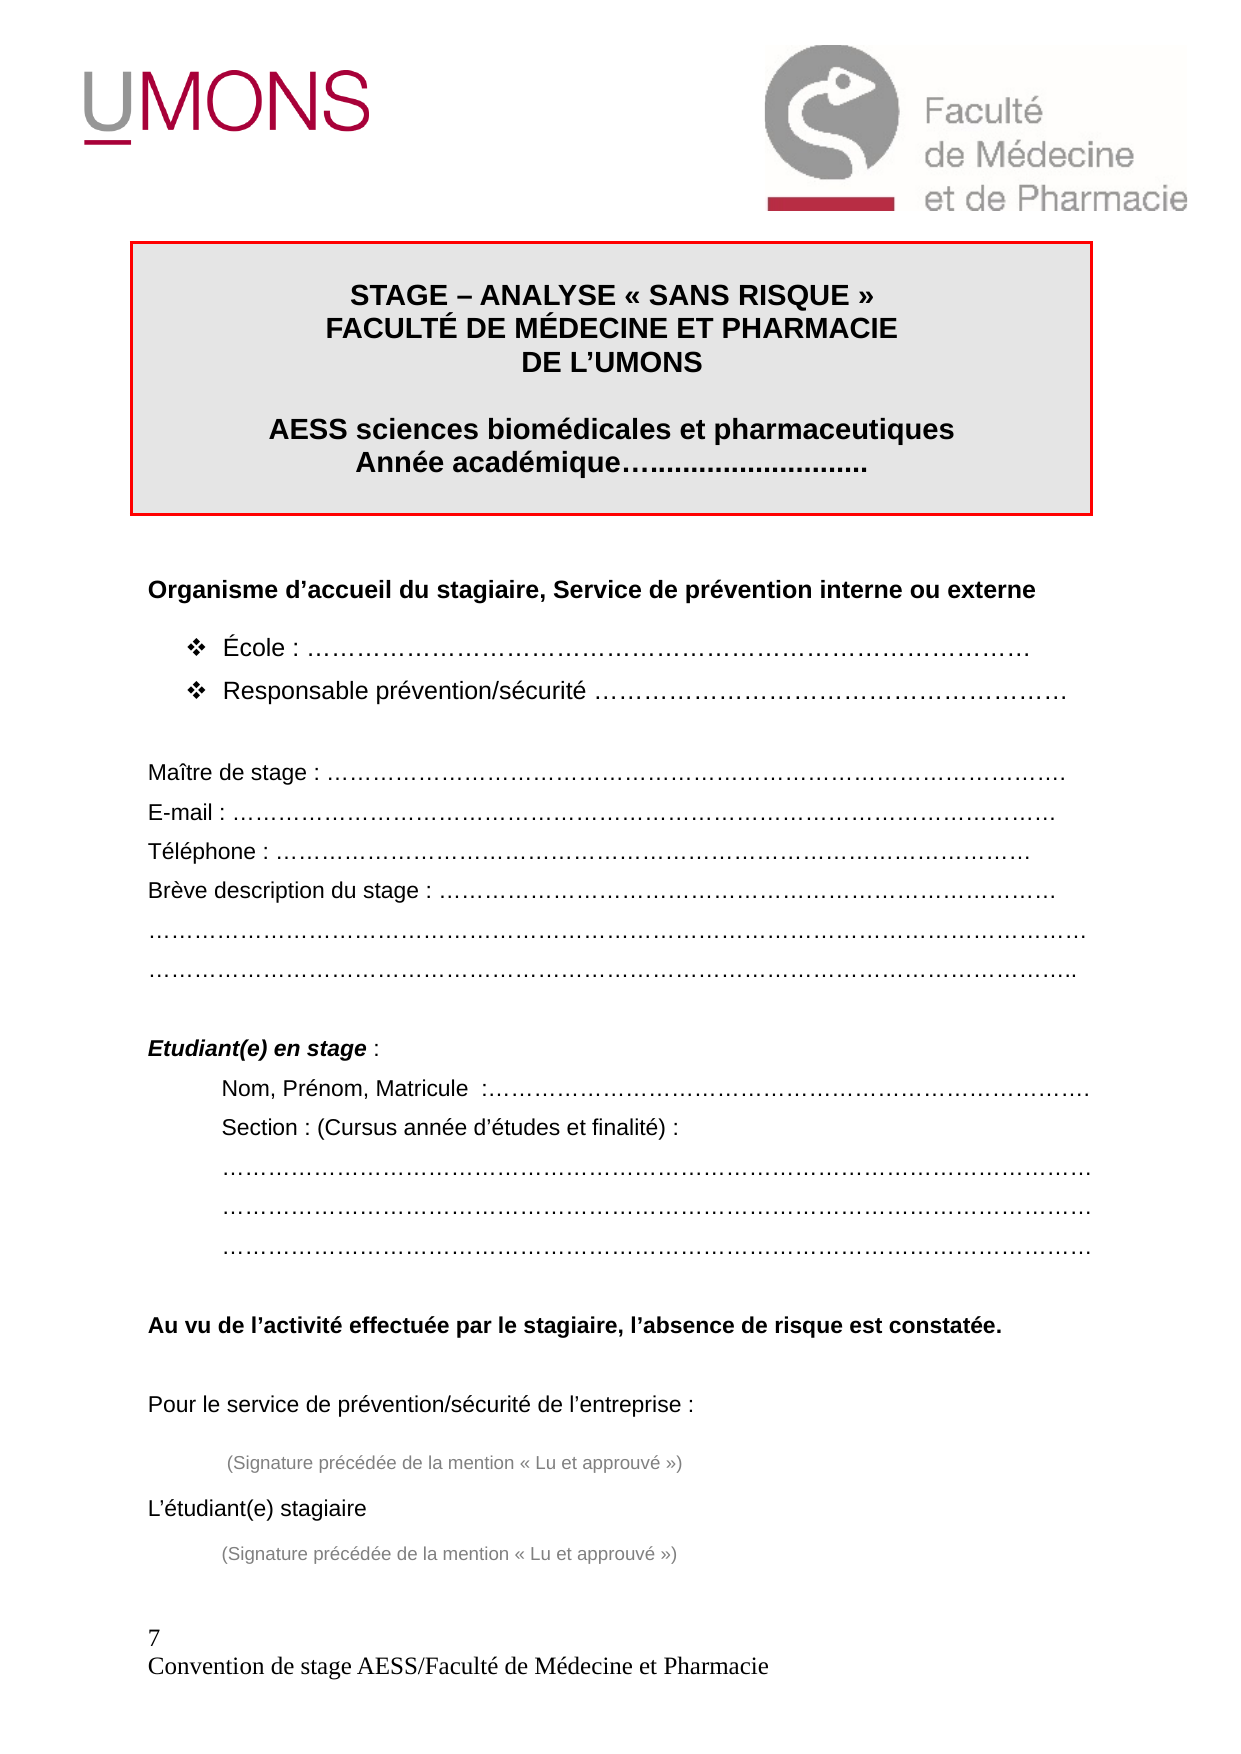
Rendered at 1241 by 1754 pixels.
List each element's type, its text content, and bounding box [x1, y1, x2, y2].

list École : …………………………………………………………………………… [185, 633, 1093, 662]
text (Signature précédée de la mention « Lu et approuvé ») [148, 1543, 1093, 1564]
text Etudiant(e) en stage : [148, 1035, 1093, 1062]
text Au vu de l’activité effectuée par le stagiaire, l’absence de risque est constatée. [148, 1312, 1093, 1338]
text L’étudiant(e) stagiaire [148, 1495, 1093, 1521]
text Maître de stage : ……………………………………………………………………………………. [148, 759, 1093, 785]
text Pour le service de prévention/sécurité de l’entreprise : [148, 1391, 1093, 1417]
text ……………………………………………………………………………………………………………………………………………………………………………………………………………………….. [148, 917, 1093, 983]
text Brève description du stage : ……………………………………………………………………… [148, 877, 1093, 904]
list Responsable prévention/sécurité ………………………………………………… [185, 676, 1093, 705]
text Nom, Prénom, Matricule :……………………………………………………………………. [148, 1075, 1093, 1101]
picture [84, 70, 369, 147]
text Organisme d’accueil du stagiaire, Service de prévention interne ou externe [148, 576, 1093, 604]
text (Signature précédée de la mention « Lu et approuvé ») [148, 1452, 1093, 1473]
table_header STAGE – ANALYSE « SANS RISQUE » FACULTÉ DE MÉDECINE ET PHARMACIE DE L’UMONS AESS sciences biomédicales et pharmaceutiques Année académique…........................... [133, 244, 1090, 512]
text Section : (Cursus année d’études et finalité) : ……………………………………………………………………………………………………………………………………………………………………………………………………………………………………………………………………………………………………………… [221, 1114, 1093, 1259]
picture [764, 45, 1188, 211]
text E-mail : ……………………………………………………………………………………………… [148, 798, 1093, 825]
text Téléphone : ……………………………………………………………………………………… [148, 838, 1093, 864]
